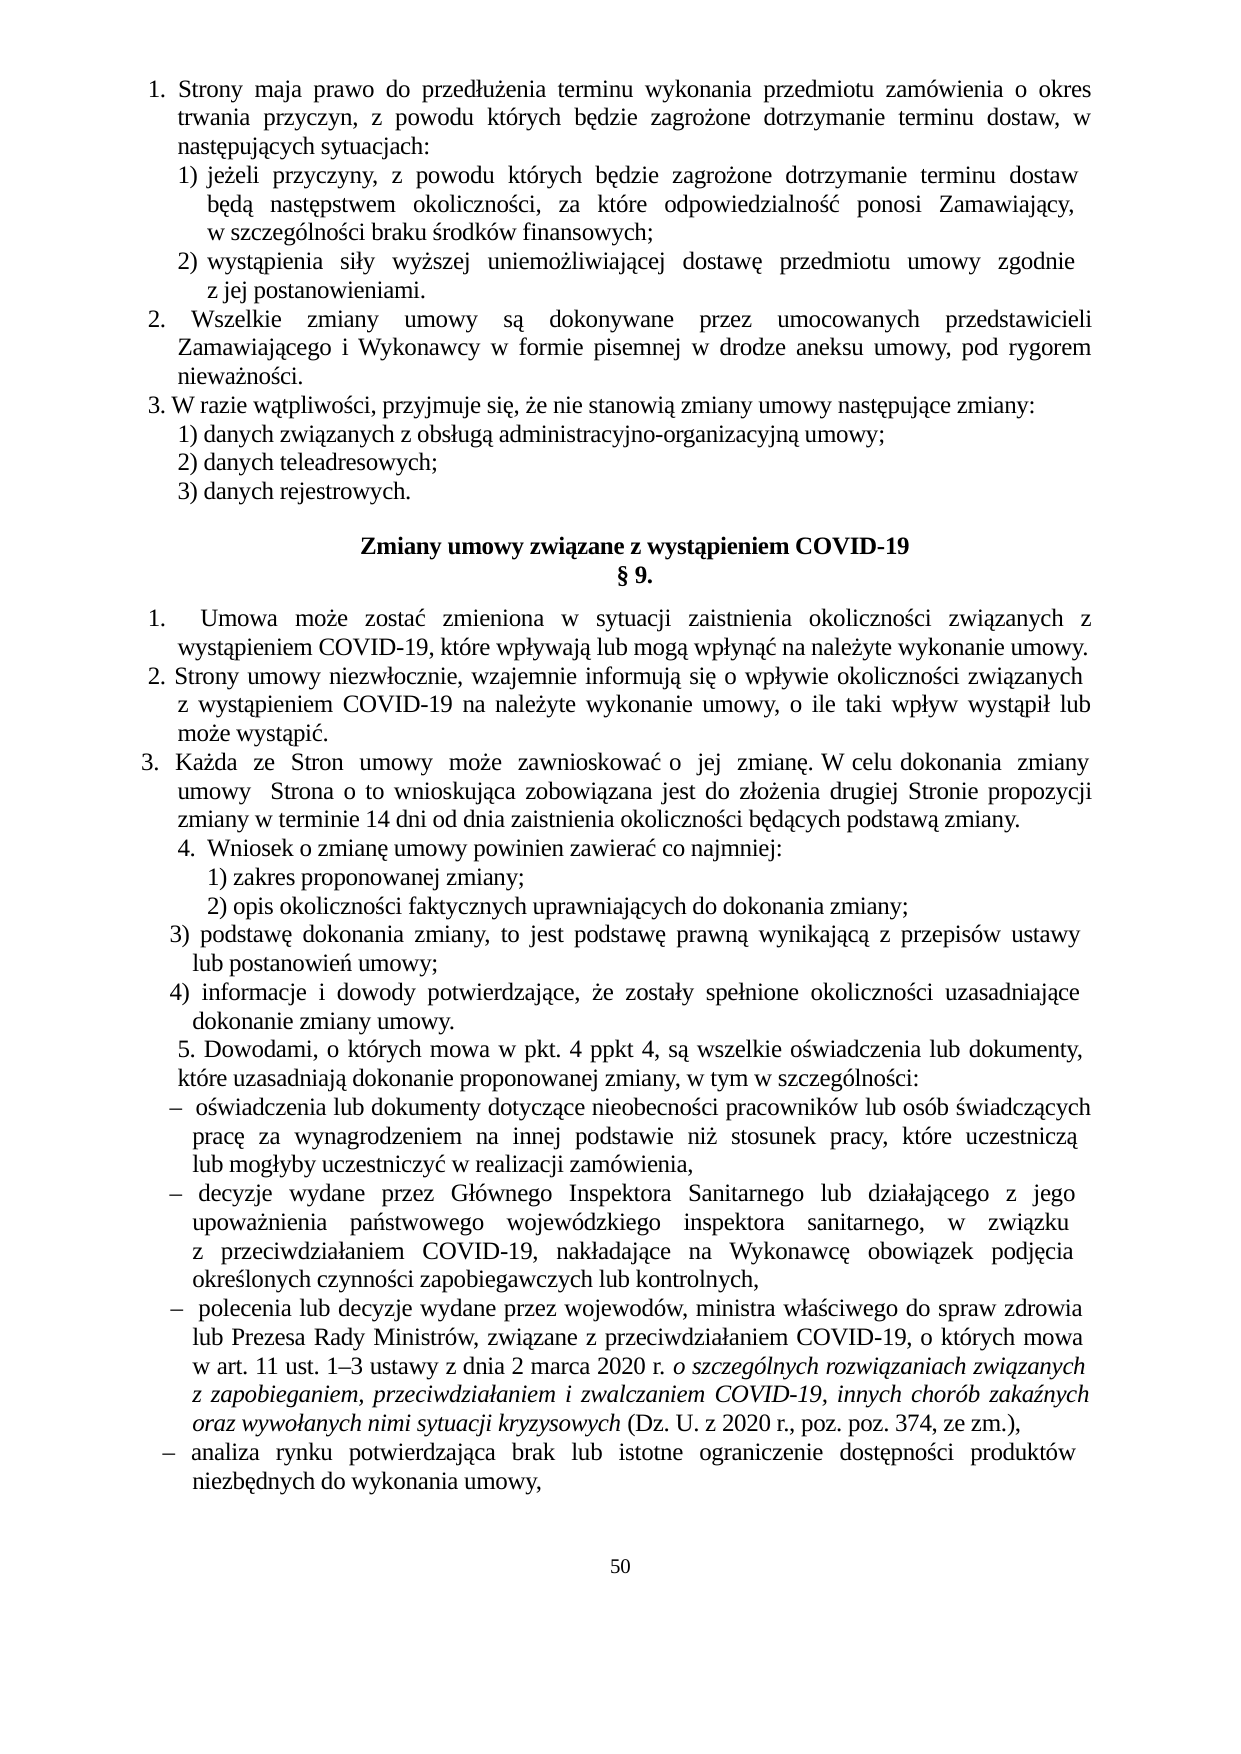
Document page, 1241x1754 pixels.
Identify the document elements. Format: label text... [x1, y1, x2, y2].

text 4. Wniosek o zmianę umowy powinien zawierać co najmniej: [177, 833, 1092, 862]
text – polecenia lub decyzje wydane przez wojewodów, ministra właściwego do spraw zdrowia lub Prezesa Rady Ministrów, związane z przeciwdziałaniem COVID-19, o których mowa w art. 11 ust. 1–3 ustawy z dnia 2 marca 2020 r. o szczególnych rozwiązaniach związanych z zapobieganiem, przeciwdziałaniem i zwalczaniem COVID-19, innych chorób zakaźnych oraz wywołanych nimi sytuacji kryzysowych (Dz. U. z 2020 r., poz. poz. 374, ze zm.), [162, 1293, 1092, 1437]
text 2. Wszelkie zmiany umowy są dokonywane przez umocowanych przedstawicieli Zamawiającego i Wykonawcy w formie pisemnej w drodze aneksu umowy, pod rygorem nieważności. [148, 304, 1092, 390]
text 2. Strony umowy niezwłocznie, wzajemnie informują się o wpływie okoliczności związanych z wystąpieniem COVID-19 na należyte wykonanie umowy, o ile taki wpływ wystąpił lub może wystąpić. [148, 661, 1092, 747]
text 4) informacje i dowody potwierdzające, że zostały spełnione okoliczności uzasadniające dokonanie zmiany umowy. [169, 977, 1092, 1034]
list wystąpienia siły wyższej uniemożliwiającej dostawę przedmiotu umowy zgodnie z jej postanowieniami. [177, 246, 1092, 304]
text 5. Dowodami, o których mowa w pkt. 4 ppkt 4, są wszelkie oświadczenia lub dokumenty, które uzasadniają dokonanie proponowanej zmiany, w tym w szczególności: [177, 1034, 1092, 1092]
text 3) podstawę dokonania zmiany, to jest podstawę prawną wynikającą z przepisów ustawy lub postanowień umowy; [169, 919, 1092, 977]
list jeżeli przyczyny, z powodu których będzie zagrożone dotrzymanie terminu dostaw będą następstwem okoliczności, za które odpowiedzialność ponosi Zamawiający, w szczególności braku środków finansowych; [177, 160, 1092, 246]
text 1) zakres proponowanej zmiany; [207, 862, 1092, 891]
text 1. Strony maja prawo do przedłużenia terminu wykonania przedmiotu zamówienia o okres trwania przyczyn, z powodu których będzie zagrożone dotrzymanie terminu dostaw, w następujących sytuacjach: [148, 74, 1092, 160]
text – oświadczenia lub dokumenty dotyczące nieobecności pracowników lub osób świadczących pracę za wynagrodzeniem na innej podstawie niż stosunek pracy, które uczestniczą lub mogłyby uczestniczyć w realizacji zamówienia, [169, 1092, 1092, 1178]
text 3. Każda ze Stron umowy może zawnioskować o jej zmianę. W celu dokonania zmiany umowy Strona o to wnioskująca zobowiązana jest do złożenia drugiej Stronie propozycji zmiany w terminie 14 dni od dnia zaistnienia okoliczności będących podstawą zmiany. [133, 747, 1092, 833]
text 3) danych rejestrowych. [177, 476, 1092, 505]
text § 9. [177, 560, 1092, 589]
text 3. W razie wątpliwości, przyjmuje się, że nie stanowią zmiany umowy następujące zmiany: [148, 390, 1092, 419]
text 1) danych związanych z obsługą administracyjno-organizacyjną umowy; [177, 419, 1092, 447]
text 2) opis okoliczności faktycznych uprawniających do dokonania zmiany; [207, 891, 1092, 919]
text 2) danych teleadresowych; [177, 447, 1092, 476]
text 1. Umowa może zostać zmieniona w sytuacji zaistnienia okoliczności związanych z wystąpieniem COVID-19, które wpływają lub mogą wpłynąć na należyte wykonanie umowy. [148, 603, 1092, 661]
text – decyzje wydane przez Głównego Inspektora Sanitarnego lub działającego z jego upoważnienia państwowego wojewódzkiego inspektora sanitarnego, w związku z przeciwdziałaniem COVID-19, nakładające na Wykonawcę obowiązek podjęcia określonych czynności zapobiegawczych lub kontrolnych, [169, 1178, 1092, 1293]
text – analiza rynku potwierdzająca brak lub istotne ograniczenie dostępności produktów niezbędnych do wykonania umowy, [162, 1437, 1092, 1494]
text Zmiany umowy związane z wystąpieniem COVID-19 [177, 531, 1092, 560]
